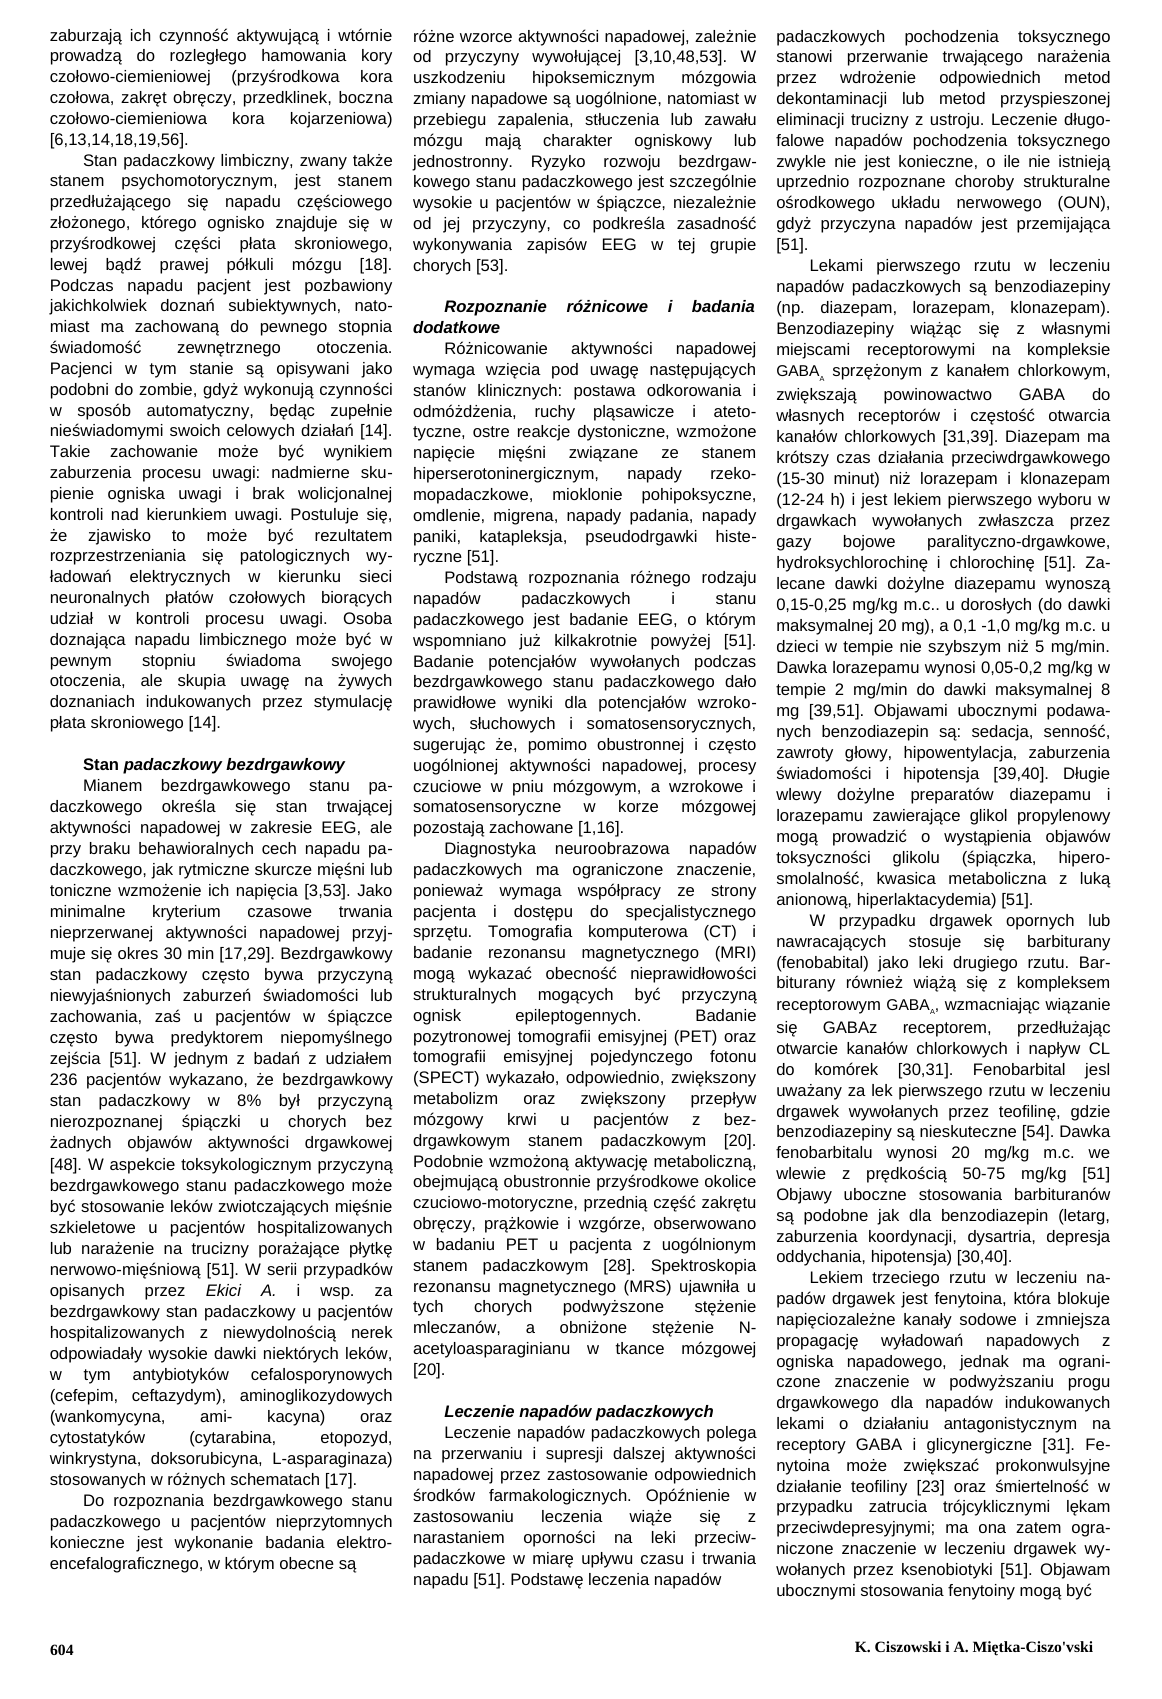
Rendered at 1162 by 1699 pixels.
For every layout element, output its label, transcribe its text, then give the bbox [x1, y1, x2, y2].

text K. Ciszowski i A. Miętka-Ciszo'vski [854, 1638, 1110, 1656]
text W przypadku drgawek opornych lub nawracających stosuje się barbiturany (fenobabital) jako leki drugiego rzutu. Bar­biturany również wiążą się z kompleksem receptorowym GABAa, wzmacniając wią­zanie się GABAz receptorem, przedłużając otwarcie kanałów chlorkowych i napływ CL do komórek [30,31]. Fenobarbital jesl uważany za lek pierwszego rzutu w lecze­niu drgawek wywołanych przez teofilinę, gdzie benzodiazepiny są nieskuteczne [54]. Dawka fenobarbitalu wynosi 20 mg/kg m.c. we wlewie z prędkością 50-75 mg/kg [51] Objawy uboczne stosowania barbituranów są podobne jak dla benzodiazepin (letarg, zaburzenia koordynacji, dysartria, depresja oddychania, hipotensja) [30,40]. [776, 911, 1110, 1266]
text Mianem bezdrgawkowego stanu pa­daczkowego określa się stan trwającej aktywności napadowej w zakresie EEG, ale przy braku behawioralnych cech napadu pa­daczkowego, jak rytmiczne skurcze mięśni lub toniczne wzmożenie ich napięcia [3,53]. Jako minimalne kryterium czasowe trwania nieprzerwanej aktywności napadowej przyj­muje się okres 30 min [17,29]. Bezdrgawko­wy stan padaczkowy często bywa przyczyną niewyjaśnionych zaburzeń świadomości lub zachowania, zaś u pacjentów w śpiączce często bywa predyktorem niepomyślnego zejścia [51]. W jednym z badań z udziałem 236 pacjentów wykazano, że bezdrgawko­wy stan padaczkowy w 8% był przyczyną nierozpoznanej śpiączki u chorych bez żadnych objawów aktywności drgawkowej [48]. W aspekcie toksykologicznym przyczy­ną bezdrgawkowego stanu padaczkowego może być stosowanie leków zwiotczających mięśnie szkieletowe u pacjentów hospi­talizowanych lub narażenie na trucizny porażające płytkę nerwowo-mięśniową [51]. W serii przypadków opisanych przez Ekici A. i wsp. za bezdrgawkowy stan pa­daczkowy u pacjentów hospitalizowanych z niewydolnością nerek odpowiadały wysokie dawki niektórych leków, w tym antybiotyków cefalosporynowych (cefepim, ceftazydym), aminoglikozydowych (wankomycyna, ami- kacyna) oraz cytostatyków (cytarabina, etopozyd, winkrystyna, doksorubicyna, L-asparaginaza) stosowanych w różnych schematach [17]. [49, 776, 392, 1489]
text różne wzorce aktywności napadowej, zależ­nie od przyczyny wywołującej [3,10,48,53]. W uszkodzeniu hipoksemicznym mózgowia zmiany napadowe są uogólnione, natomiast w przebiegu zapalenia, stłuczenia lub za­wału mózgu mają charakter ogniskowy lub jednostronny. Ryzyko rozwoju bezdrgaw­kowego stanu padaczkowego jest szcze­gólnie wysokie u pacjentów w śpiączce, niezależnie od jej przyczyny, co podkreśla zasadność wykonywania zapisów EEG w tej grupie chorych [53]. [413, 26, 756, 275]
text Do rozpoznania bezdrgawkowego stanu padaczkowego u pacjentów nieprzytomnych konieczne jest wykonanie badania elektro- encefalograficznego, w którym obecne są [49, 1491, 392, 1573]
text 604 [50, 1640, 80, 1658]
text Leczenie napadów padaczkowych polega na przerwaniu i supresji dalszej aktywności napadowej przez zastosowanie odpowiednich środków farmakologicznych. Opóźnienie w zastosowaniu leczenia wiąże się z narastaniem oporności na leki przeciw- padaczkowe w miarę upływu czasu i trwania napadu [51]. Podstawę leczenia napadów [413, 1422, 756, 1589]
text Podstawą rozpoznania różnego ro­dzaju napadów padaczkowych i stanu padaczkowego jest badanie EEG, o którym wspomniano już kilkakrotnie powyżej [51]. Badanie potencjałów wywołanych podczas bezdrgawkowego stanu padaczkowego dało prawidłowe wyniki dla potencjałów wzroko­wych, słuchowych i somatosensorycznych, sugerując że, pomimo obustronnej i często uogólnionej aktywności napadowej, procesy czuciowe w pniu mózgowym, a wzrokowe i somatosensoryczne w korze mózgowej pozostają zachowane [1,16]. [413, 568, 756, 837]
text Różnicowanie aktywności napadowej wymaga wzięcia pod uwagę następujących stanów klinicznych: postawa odkorowania i odmóżdżenia, ruchy pląsawicze i ateto- tyczne, ostre reakcje dystoniczne, wzmo­żone napięcie mięśni związane ze stanem hiperserotoninergicznym, napady rzeko- mopadaczkowe, mioklonie pohipoksyczne, omdlenie, migrena, napady padania, napady paniki, katapleksja, pseudodrgawki histe­ryczne [51]. [413, 339, 756, 566]
text Stan padaczkowy limbiczny, zwany tak­że stanem psychomotorycznym, jest stanem przedłużającego się napadu częściowego złożonego, którego ognisko znajduje się w przyśrodkowej części płata skroniowe­go, lewej bądź prawej półkuli mózgu [18]. Podczas napadu pacjent jest pozbawiony jakichkolwiek doznań subiektywnych, nato­miast ma zachowaną do pewnego stopnia świadomość zewnętrznego otoczenia. Pacjenci w tym stanie są opisywani jako podobni do zombie, gdyż wykonują czynno­ści w sposób automatyczny, będąc zupełnie nieświadomymi swoich celowych działań [14]. Takie zachowanie może być wynikiem zaburzenia procesu uwagi: nadmierne sku­pienie ogniska uwagi i brak wolicjonalnej kontroli nad kierunkiem uwagi. Postuluje się, że zjawisko to może być rezultatem rozprzestrzeniania się patologicznych wy­ładowań elektrycznych w kierunku sieci neuronalnych płatów czołowych biorących udział w kontroli procesu uwagi. Osoba doznająca napadu limbicznego może być w pewnym stopniu świadoma swojego otoczenia, ale skupia uwagę na żywych doznaniach indukowanych przez stymulację płata skroniowego [14]. [49, 150, 392, 732]
text Lekami pierwszego rzutu w leczeniu napadów padaczkowych są benzodiazepiny (np. diazepam, lorazepam, klonazepam). Benzodiazepiny wiążąc się z własnymi miejscami receptorowymi na kompleksie GABAa sprzężonym z kanałem chlorko­wym, zwiększają powinowactwo GABA do własnych receptorów i częstość otwarcia kanałów chlorkowych [31,39]. Diazepam ma krótszy czas działania przeciwdrgawkowego (15-30 minut) niż lorazepam i klonazepam (12-24 h) i jest lekiem pierwszego wyboru w drgawkach wywołanych zwłaszcza przez gazy bojowe paralityczno-drgawkowe, hydroksychlorochinę i chlorochinę [51]. Za­lecane dawki dożylne diazepamu wynoszą 0,15-0,25 mg/kg m.c.. u dorosłych (do dawki maksymalnej 20 mg), a 0,1 -1,0 mg/kg m.c. u dzieci w tempie nie szybszym niż 5 mg/min. Dawka lorazepamu wynosi 0,05-0,2 mg/kg w tempie 2 mg/min do dawki maksymalnej 8 mg [39,51]. Objawami ubocznymi podawa­nych benzodiazepin są: sedacja, senność, zawroty głowy, hipowentylacja, zaburzenia świadomości i hipotensja [39,40]. Długie wlewy dożylne preparatów diazepamu i lorazepamu zawierające glikol propylenowy mogą prowadzić o wystąpienia objawów toksyczności glikolu (śpiączka, hipero- smolalność, kwasica metaboliczna z luką anionową, hiperlaktacydemia) [51]. [776, 256, 1110, 909]
text padaczkowych pochodzenia toksycznego stanowi przerwanie trwającego narażenia przez wdrożenie odpowiednich metod dekontaminacji lub metod przyspieszonej eliminacji trucizny z ustroju. Leczenie długo­falowe napadów pochodzenia toksycznego zwykle nie jest konieczne, o ile nie istnieją uprzednio rozpoznane choroby strukturalne ośrodkowego układu nerwowego (OUN), gdyż przyczyna napadów jest przemijająca [51]. [776, 26, 1110, 254]
subtitle Leczenie napadów padaczkowych [413, 1401, 756, 1421]
text zaburzają ich czynność aktywującą i wtórnie prowadzą do rozległego hamowania kory czołowo-ciemieniowej (przyśrodkowa kora czołowa, zakręt obręczy, przedklinek, bocz­na czołowo-ciemieniowa kora kojarzeniowa) [6,13,14,18,19,56]. [49, 25, 392, 149]
subtitle Stan padaczkowy bezdrgawkowy [49, 754, 392, 774]
subtitle Rozpoznanie różnicowe i badania dodatkowe [413, 297, 756, 337]
text Diagnostyka neuroobrazowa napadów padaczkowych ma ograniczone znaczenie, ponieważ wymaga współpracy ze strony pacjenta i dostępu do specjalistycznego sprzętu. Tomografia komputerowa (CT) i badanie rezonansu magnetycznego (MRI) mogą wykazać obecność nieprawidłowo­ści strukturalnych mogących być przy­czyną ognisk epileptogennych. Badanie pozytronowej tomografii emisyjnej (PET) oraz tomografii emisyjnej pojedynczego fotonu (SPECT) wykazało, odpowiednio, zwiększony metabolizm oraz zwiększony przepływ mózgowy krwi u pacjentów z bez- drgawkowym stanem padaczkowym [20]. Podobnie wzmożoną aktywację metabolicz­ną, obejmującą obustronnie przyśrodkowe okolice czuciowo-motoryczne, przednią część zakrętu obręczy, prążkowie i wzgórze, obserwowano w badaniu PET u pacjenta z uogólnionym stanem padaczkowym [28]. Spektroskopia rezonansu magnetycznego (MRS) ujawniła u tych chorych podwyż­szone stężenie mleczanów, a obniżone stężenie N-acetyloasparaginianu w tkance mózgowej [20]. [413, 839, 756, 1379]
text Lekiem trzeciego rzutu w leczeniu na­padów drgawek jest fenytoina, która blokuje napięciozależne kanały sodowe i zmniejsza propagację wyładowań napadowych z ogniska napadowego, jednak ma ograni­czone znaczenie w podwyższaniu progu drgawkowego dla napadów indukowanych lekami o działaniu antagonistycznym na receptory GABA i glicynergiczne [31]. Fe­nytoina może zwiększać prokonwulsyjne działanie teofiliny [23] oraz śmiertelność w przypadku zatrucia trójcyklicznymi lękam przeciwdepresyjnymi; ma ona zatem ogra­niczone znaczenie w leczeniu drgawek wy­wołanych przez ksenobiotyki [51]. Objawam ubocznymi stosowania fenytoiny mogą być [776, 1268, 1110, 1599]
